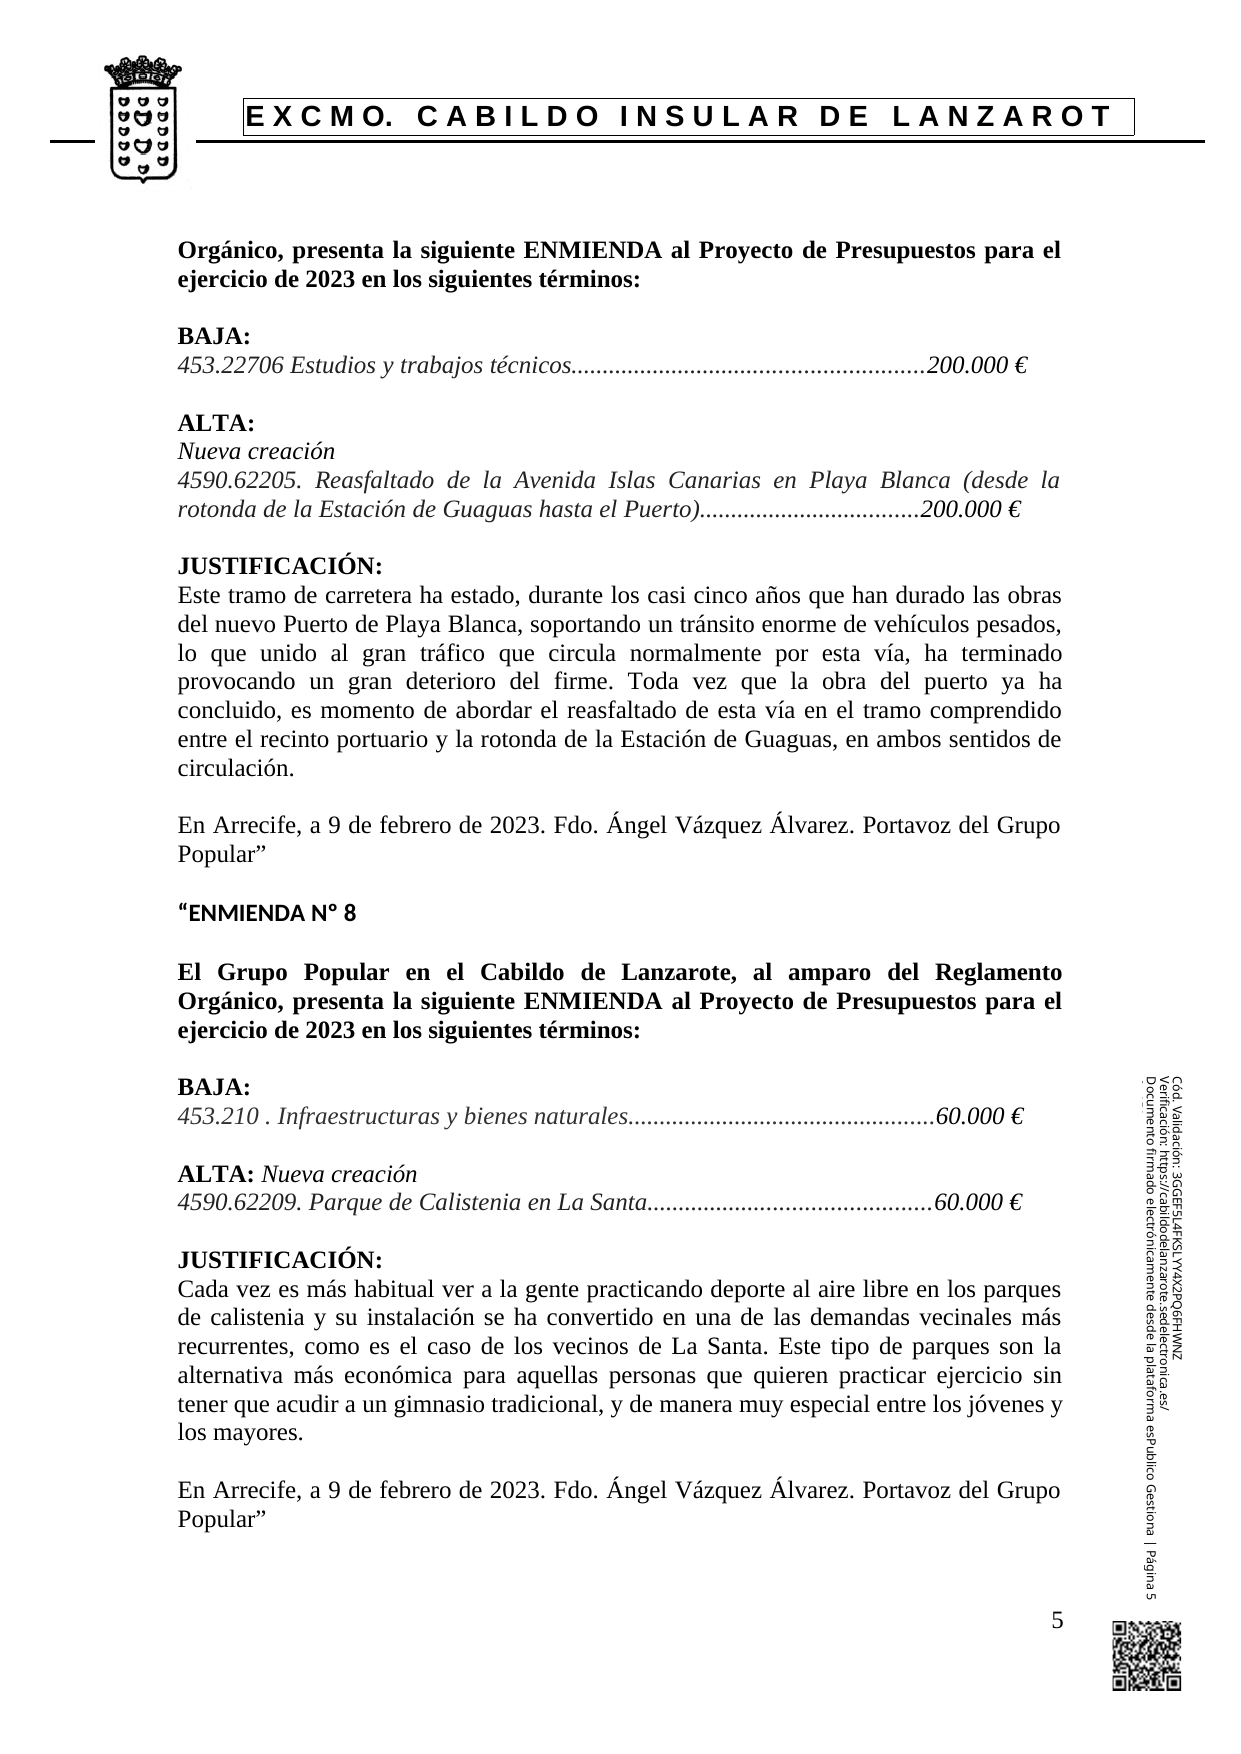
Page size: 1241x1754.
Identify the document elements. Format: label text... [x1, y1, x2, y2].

text 453.22706 Estudios y trabajos técnicos 200.000 € [177, 350, 1192, 379]
text 4590.62209. Parque de Calistenia en La Santa 60.000 € [177, 1187, 1143, 1216]
text Documento firmado electrónicamente desde la plataforma esPublico Gestiona | Página 5 de 151 [1143, 1077, 1158, 1611]
text En Arrecife, a 9 de febrero de 2023. Fdo. Ángel Vázquez Álvarez. Portavoz del Grupo Popular” [177, 810, 1062, 868]
text Cada vez es más habitual ver a la gente practicando deporte al aire libre en los parques de calistenia y su instalación se ha convertido en una de las demandas vecinales más recurrentes, como es el caso de los vecinos de La Santa. Este tipo de parques son la alternativa más económica para aquellas personas que quieren practicar ejercicio sin tener que acudir a un gimnasio tradicional, y de manera muy especial entre los jóvenes y los mayores. [177, 1274, 1063, 1446]
text 5 [58, 1606, 1063, 1634]
picture [1112, 1621, 1182, 1691]
subtitle Orgánico, presenta la siguiente ENMIENDA al Proyecto de Presupuestos para el ejercicio de 2023 en los siguientes términos: [177, 235, 1062, 293]
subtitle JUSTIFICACIÓN: [177, 1245, 1143, 1274]
text 4590.62205. Reasfaltado de la Avenida Islas Canarias en Playa Blanca (desde la rotonda de la Estación de Guaguas hasta el Puerto). 200.000 € [177, 465, 1060, 523]
text 453.210 . Infraestructuras y bienes naturales 60.000 € [177, 1101, 1143, 1130]
text Verificación: https://cabildodelanzarote.sedelectronica.es/ [1158, 1077, 1171, 1611]
text ALTA: Nueva creación [177, 1159, 1143, 1187]
text Este tramo de carretera ha estado, durante los casi cinco años que han durado las obras del nuevo Puerto de Playa Blanca, soportando un tránsito enorme de vehículos pesados, lo que unido al gran tráfico que circula normalmente por esta vía, ha terminado provocando un gran deterioro del firme. Toda vez que la obra del puerto ya ha concluido, es momento de abordar el reasfaltado de esta vía en el tramo comprendido entre el recinto portuario y la rotonda de la Estación de Guaguas, en ambos sentidos de circulación. [177, 580, 1063, 781]
subtitle “ENMIENDA Nº 8 [177, 897, 1192, 927]
text En Arrecife, a 9 de febrero de 2023. Fdo. Ángel Vázquez Álvarez. Portavoz del Grupo Popular” [177, 1475, 1062, 1532]
text Nueva creación [177, 436, 1192, 465]
subtitle BAJA: [177, 1072, 1192, 1101]
text BAJA: [177, 321, 1192, 350]
subtitle JUSTIFICACIÓN: [177, 551, 1192, 580]
text El Grupo Popular en el Cabildo de Lanzarote, al amparo del Reglamento Orgánico, presenta la siguiente ENMIENDA al Proyecto de Presupuestos para el ejercicio de 2023 en los siguientes términos: [177, 957, 1063, 1044]
subtitle ALTA: [177, 408, 1192, 436]
picture [95, 39, 196, 193]
text Cód. Validación: 3GGEF5L4FKSLYY4X2PQ6FHWNZ [1171, 1077, 1184, 1611]
